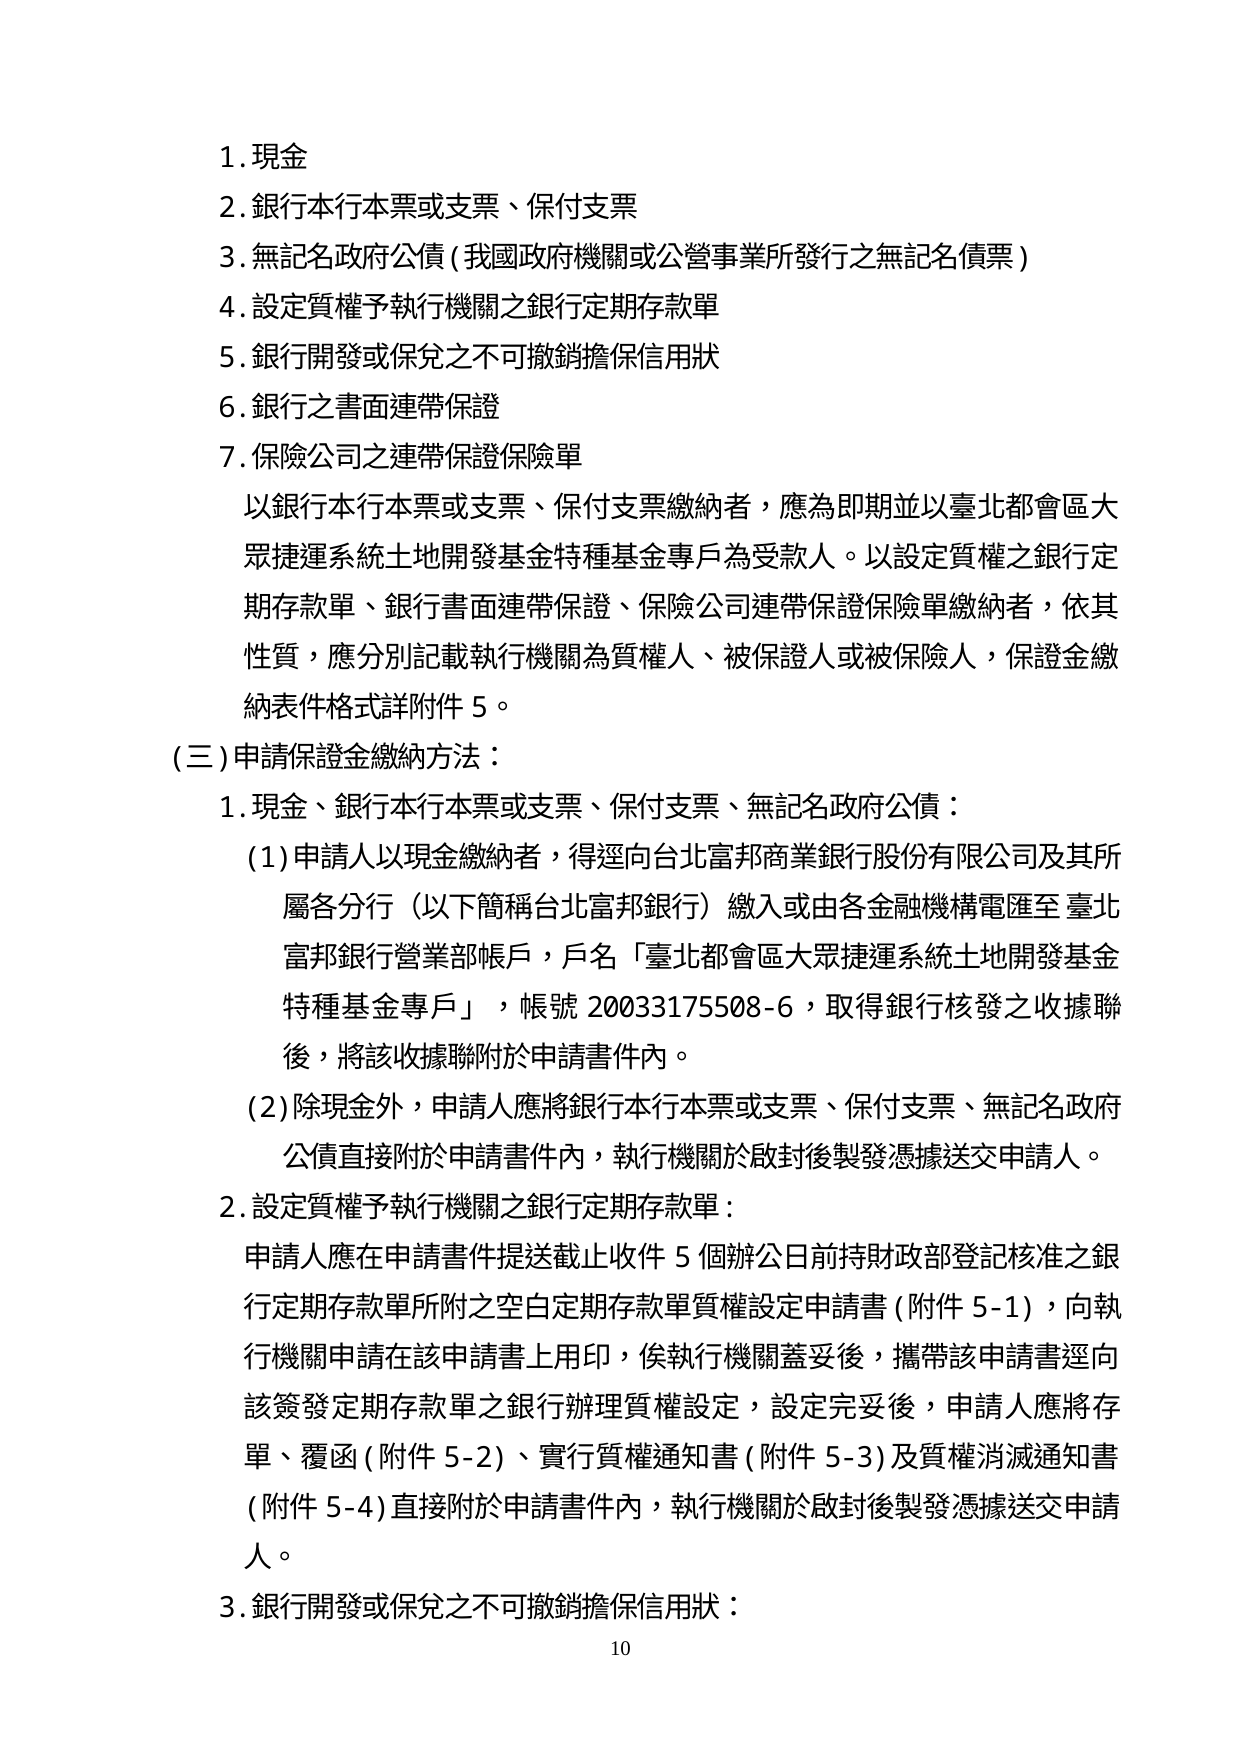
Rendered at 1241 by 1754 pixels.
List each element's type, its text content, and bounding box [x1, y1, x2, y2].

text 7.保險公司之連帶保證保險單 [218, 427, 1122, 477]
text 以銀行本行本票或支票、保付支票繳納者，應為即期並以臺北都會區大眾捷運系統土地開發基金特種基金專戶為受款人。以設定質權之銀行定期存款單、銀行書面連帶保證、保險公司連帶保證保險單繳納者，依其性質，應分別記載執行機關為質權人、被保證人或被保險人，保證金繳納表件格式詳附件5。 [243, 477, 1122, 727]
text 4.設定質權予執行機關之銀行定期存款單 [218, 277, 1122, 327]
text (1)申請人以現金繳納者，得逕向台北富邦商業銀行股份有限公司及其所屬各分行（以下簡稱台北富邦銀行）繳入或由各金融機構電匯至臺北富邦銀行營業部帳戶，戶名「臺北都會區大眾捷運系統土地開發基金特種基金專戶」，帳號20033175508-6，取得銀行核發之收據聯後，將該收據聯附於申請書件內。 [243, 827, 1122, 1077]
text 3.無記名政府公債(我國政府機關或公營事業所發行之無記名債票) [218, 227, 1122, 277]
text (三)申請保證金繳納方法： [168, 727, 1122, 777]
text 1.現金、銀行本行本票或支票、保付支票、無記名政府公債： [218, 777, 1122, 827]
text 3.銀行開發或保兌之不可撤銷擔保信用狀： [218, 1577, 1122, 1627]
text 1.現金 [218, 127, 1122, 177]
text (2)除現金外，申請人應將銀行本行本票或支票、保付支票、無記名政府公債直接附於申請書件內，執行機關於啟封後製發憑據送交申請人。 [243, 1077, 1122, 1177]
text 6.銀行之書面連帶保證 [218, 377, 1122, 427]
text 2.設定質權予執行機關之銀行定期存款單: [218, 1177, 1122, 1227]
text 5.銀行開發或保兌之不可撤銷擔保信用狀 [218, 327, 1122, 377]
text 2.銀行本行本票或支票、保付支票 [218, 177, 1122, 227]
text 申請人應在申請書件提送截止收件5個辦公日前持財政部登記核准之銀行定期存款單所附之空白定期存款單質權設定申請書(附件5-1)，向執行機關申請在該申請書上用印，俟執行機關蓋妥後，攜帶該申請書逕向該簽發定期存款單之銀行辦理質權設定，設定完妥後，申請人應將存單、覆函(附件5-2)、實行質權通知書(附件5-3)及質權消滅通知書(附件5-4)直接附於申請書件內，執行機關於啟封後製發憑據送交申請人。 [243, 1227, 1122, 1577]
